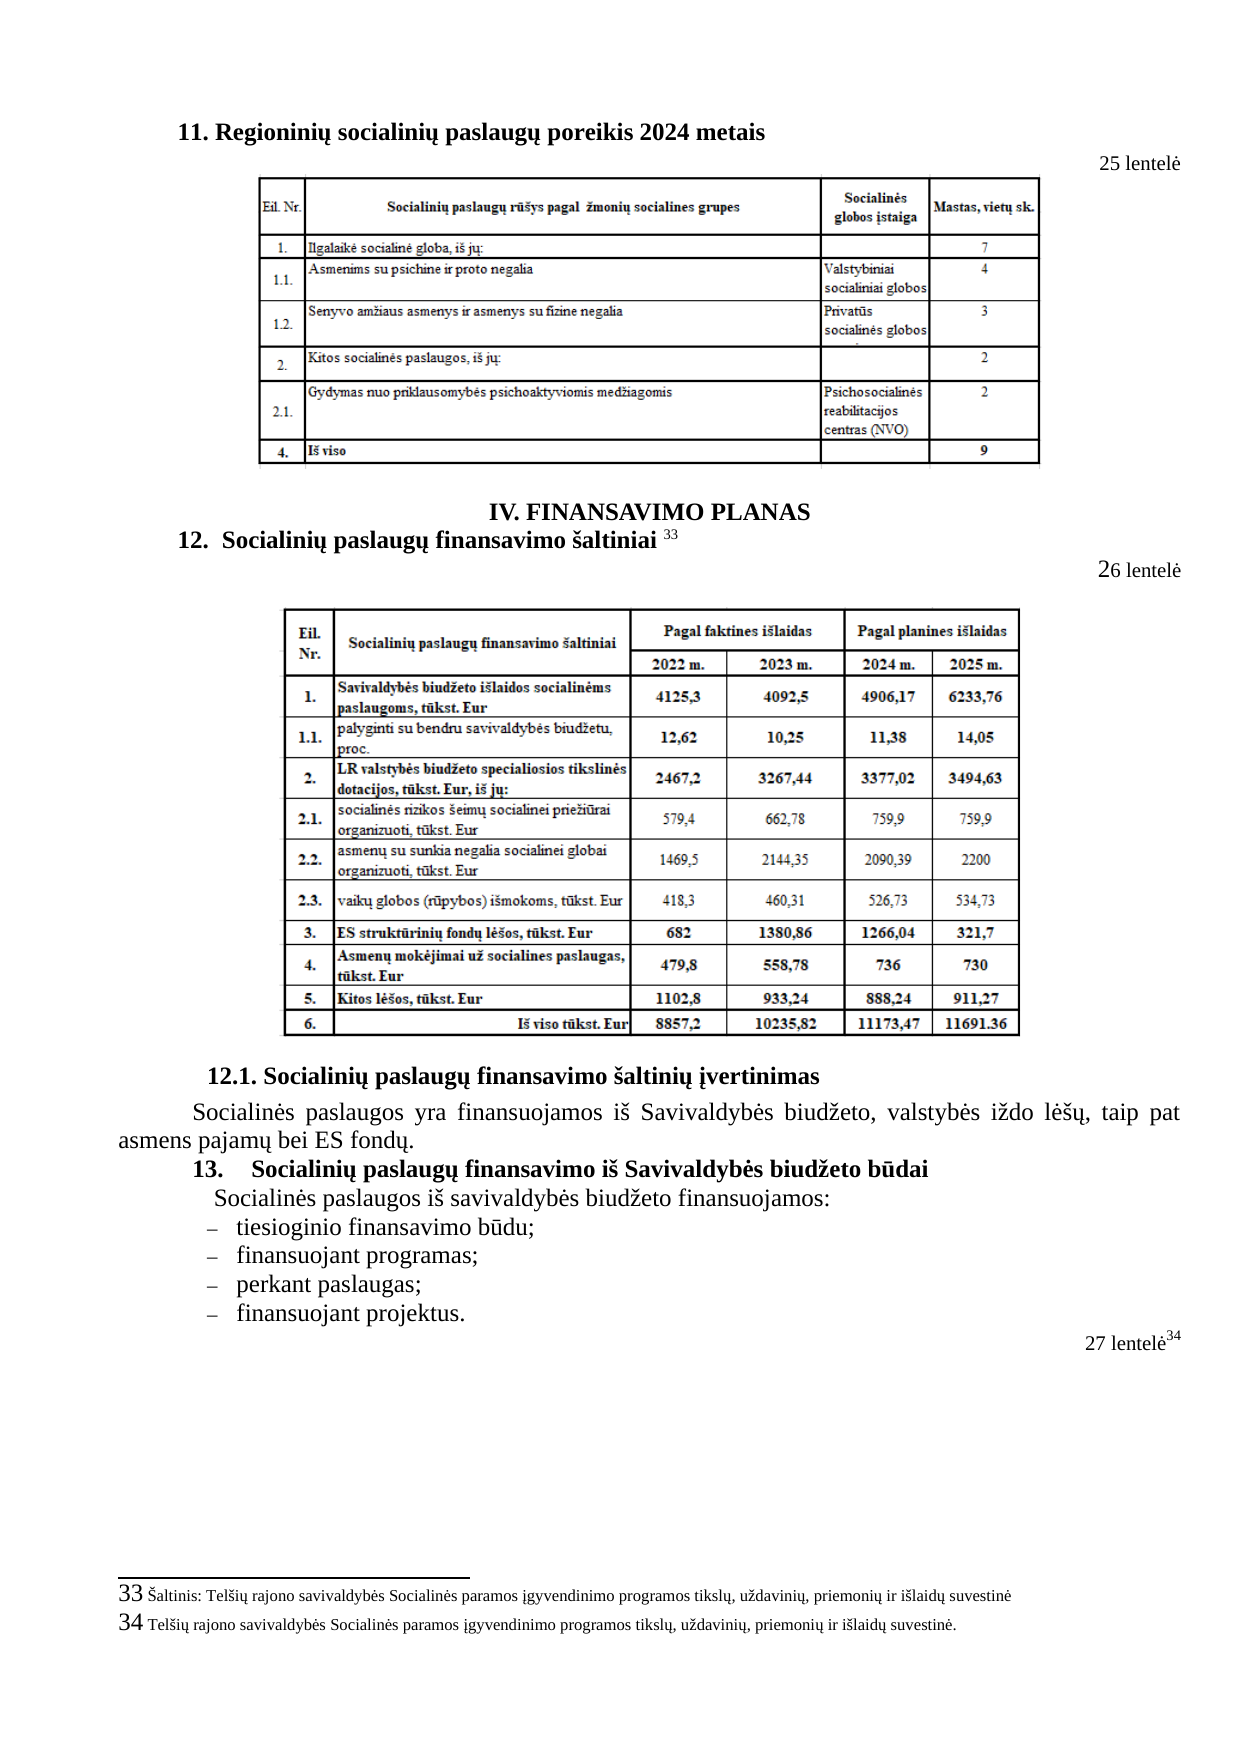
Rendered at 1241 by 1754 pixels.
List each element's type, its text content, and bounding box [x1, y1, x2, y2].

text Šaltinis: Telšių rajono savivaldybės Socialinės paramos įgyvendinimo programos tikslų, uždavinių, priemonių ir išlaidų suvestinė [118, 1578, 1181, 1607]
text – perkant paslaugas; [207, 1269, 1181, 1298]
subtitle 12.1. Socialinių paslaugų finansavimo šaltinių įvertinimas [207, 1061, 1181, 1089]
text – finansuojant programas; [207, 1241, 1181, 1269]
text IV. FINANSAVIMO PLANAS [118, 497, 1181, 526]
text 27 lentelė [268, 1327, 1181, 1356]
text – finansuojant projektus. [156, 1298, 1181, 1327]
subtitle 12. Socialinių paslaugų finansavimo šaltiniai [177, 526, 812, 554]
text Socialinės paslaugos yra finansuojamos iš Savivaldybės biudžeto, valstybės iždo lėšų, taip pat asmens pajamų bei ES fondų. [118, 1097, 1181, 1154]
text Socialinės paslaugos iš savivaldybės biudžeto finansuojamos: [118, 1183, 1181, 1212]
subtitle 11. Regioninių socialinių paslaugų poreikis 2024 metais [118, 117, 1181, 145]
text 25 lentelė [118, 145, 1181, 174]
subtitle 13. Socialinių paslaugų finansavimo iš Savivaldybės biudžeto būdai [192, 1154, 1181, 1183]
text – tiesioginio finansavimo būdu; [207, 1212, 1181, 1241]
text Telšių rajono savivaldybės Socialinės paramos įgyvendinimo programos tikslų, uždavinių, priemonių ir išlaidų suvestinė. [118, 1607, 1181, 1636]
text 26 lentelė [155, 554, 1181, 583]
